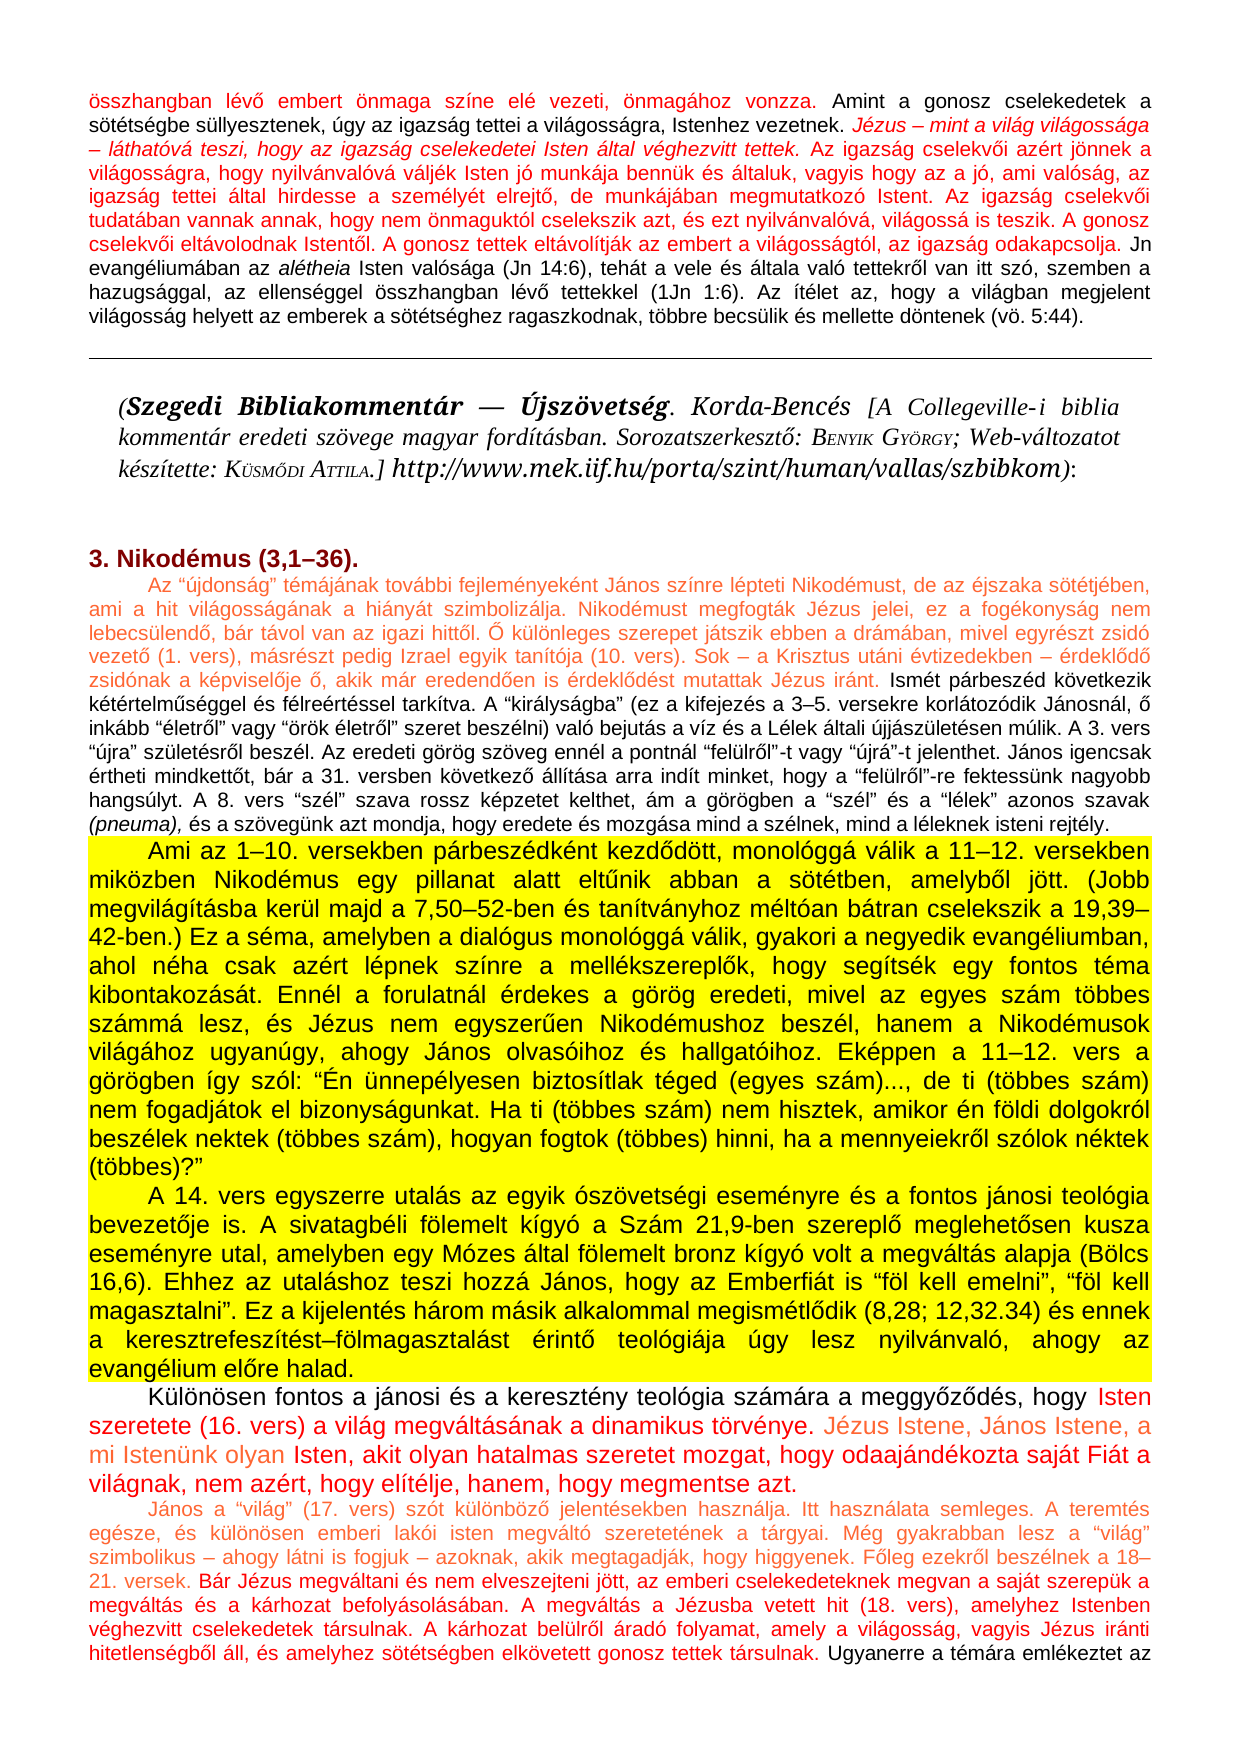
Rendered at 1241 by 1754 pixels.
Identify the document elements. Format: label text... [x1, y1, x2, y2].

text Az “újdonság” témájának további fejleményeként János színre lépteti Nikodémust, de az éjszaka sötétjében, ami a hit világosságának a hiányát szimbolizálja. Nikodémust megfogták Jézus jelei, ez a fogékonyság nem lebecsülendő, bár távol van az igazi hittől. Ő különleges szerepet játszik ebben a drámában, mivel egyrészt zsidó vezető (1. vers), másrészt pedig Izrael egyik tanítója (10. vers). Sok – a Krisztus utáni évtizedekben – érdeklődő zsidónak a képviselője ő, akik már eredendően is érdeklődést mutattak Jézus iránt. Ismét párbeszéd következik kétértelműséggel és félreértéssel tarkítva. A “királyságba” (ez a kifejezés a 3–5. versekre korlátozódik Jánosnál, ő inkább “életről” vagy “örök életről” szeret beszélni) való bejutás a víz és a Lélek általi újjászületésen múlik. A 3. vers “újra” születésről beszél. Az eredeti görög szöveg ennél a pontnál “felülről”‑t vagy “újrá”‑t jelenthet. János igencsak értheti mindkettőt, bár a 31. versben következő állítása arra indít minket, hogy a “felülről”-re fektessünk nagyobb hangsúlyt. A 8. vers “szél” szava rossz képzetet kelthet, ám a görögben a “szél” és a “lélek” azonos szavak (pneuma), és a szövegünk azt mondja, hogy eredete és mozgása mind a szélnek, mind a léleknek isteni rejtély. [88, 572, 1152, 836]
text 3. Nikodémus (3,1–36). [88, 544, 1152, 572]
text A 14. vers egyszerre utalás az egyik ószövetségi eseményre és a fontos jánosi teológia bevezetője is. A sivatagbéli fölemelt kígyó a Szám 21,9-ben szereplő meglehetősen kusza eseményre utal, amelyben egy Mózes által fölemelt bronz kígyó volt a megváltás alapja (Bölcs 16,6). Ehhez az utaláshoz teszi hozzá János, hogy az Emberfiát is “föl kell emelni”, “föl kell magasztalni”. Ez a kijelentés három másik alkalommal megismétlődik (8,28; 12,32.34) és ennek a keresztrefeszítést–fölmagasztalást érintő teológiája úgy lesz nyilvánvaló, ahogy az evangélium előre halad. [88, 1181, 1152, 1382]
text Különösen fontos a jánosi és a keresztény teológia számára a meggyőződés, hogy Isten szeretete (16. vers) a világ megváltásának a dinamikus törvénye. Jézus Istene, János Istene, a mi Istenünk olyan Isten, akit olyan hatalmas szeretet mozgat, hogy odaajándékozta saját Fiát a világnak, nem azért, hogy elítélje, hanem, hogy megmentse azt. [88, 1382, 1152, 1497]
text János a “világ” (17. vers) szót különböző jelentésekben használja. Itt használata semleges. A teremtés egésze, és különösen emberi lakói isten megváltó szeretetének a tárgyai. Még gyakrabban lesz a “világ” szimbolikus – ahogy látni is fogjuk – azoknak, akik megtagadják, hogy higgyenek. Főleg ezekről beszélnek a 18–21. versek. Bár Jézus megváltani és nem elveszejteni jött, az emberi cselekedeteknek megvan a saját szerepük a megváltás és a kárhozat befolyásolásában. A megváltás a Jézusba vetett hit (18. vers), amelyhez Istenben véghezvitt cselekedetek társulnak. A kárhozat belülről áradó folyamat, amely a világosság, vagyis Jézus iránti hitetlenségből áll, és amelyhez sötétségben elkövetett gonosz tettek társulnak. Ugyanerre a témára emlékeztet az [88, 1497, 1152, 1665]
text Ami az 1–10. versekben párbeszédként kezdődött, monológgá válik a 11–12. versekben miközben Nikodémus egy pillanat alatt eltűnik abban a sötétben, amelyből jött. (Jobb megvilágításba kerül majd a 7,50–52-ben és tanítványhoz méltóan bátran cselekszik a 19,39–42-ben.) Ez a séma, amelyben a dialógus monológgá válik, gyakori a negyedik evangéliumban, ahol néha csak azért lépnek színre a mellékszereplők, hogy segítsék egy fontos téma kibontakozását. Ennél a forulatnál érdekes a görög eredeti, mivel az egyes szám többes számmá lesz, és Jézus nem egyszerűen Nikodémushoz beszél, hanem a Nikodémusok világához ugyanúgy, ahogy János olvasóihoz és hallgatóihoz. Eképpen a 11–12. vers a görögben így szól: “Én ünnepélyesen biztosítlak téged (egyes szám)..., de ti (többes szám) nem fogadjátok el bizonyságunkat. Ha ti (többes szám) nem hisztek, amikor én földi dolgokról beszélek nektek (többes szám), hogyan fogtok (többes) hinni, ha a mennyeiekről szólok néktek (többes)?” [88, 836, 1152, 1181]
text összhangban lévő embert önmaga színe elé vezeti, önmagához vonzza. Amint a gonosz cselekedetek a sötétségbe süllyesztenek, úgy az igazság tettei a világosságra, Istenhez vezetnek. Jézus – mint a világ világossága – láthatóvá teszi, hogy az igazság cselekedetei Isten által véghezvitt tettek. Az igazság cselekvői azért jönnek a világosságra, hogy nyilvánvalóvá váljék Isten jó munkája bennük és általuk, vagyis hogy az a jó, ami valóság, az igazság tettei által hirdesse a személyét elrejtő, de munkájában megmutatkozó Istent. Az igazság cselekvői tudatában vannak annak, hogy nem önmaguktól cselekszik azt, és ezt nyilvánvalóvá, világossá is teszik. A gonosz cselekvői eltávolodnak Istentől. A gonosz tettek eltávolítják az embert a világosságtól, az igazság odakapcsolja. Jn evangéliumában az alétheia Isten valósága (Jn 14:6), tehát a vele és általa való tettekről van itt szó, szemben a hazugsággal, az ellenséggel összhangban lévő tettekkel (1Jn 1:6). Az ítélet az, hogy a világban megjelent világosság helyett az emberek a sötétséghez ragaszkodnak, többre becsülik és mellette döntenek (vö. 5:44). [88, 88, 1152, 328]
text (Szegedi Bibliakommentár ― Újszövetség. Korda-Bencés [A Collegeville‑i biblia kommentár eredeti szövege magyar fordításban. Sorozatszerkesztő: Benyik György; Web-változatot készítette: Küsmődi Attila.] http://www.mek.iif.hu/porta/szint/human/vallas/szbibkom): [88, 359, 1152, 514]
